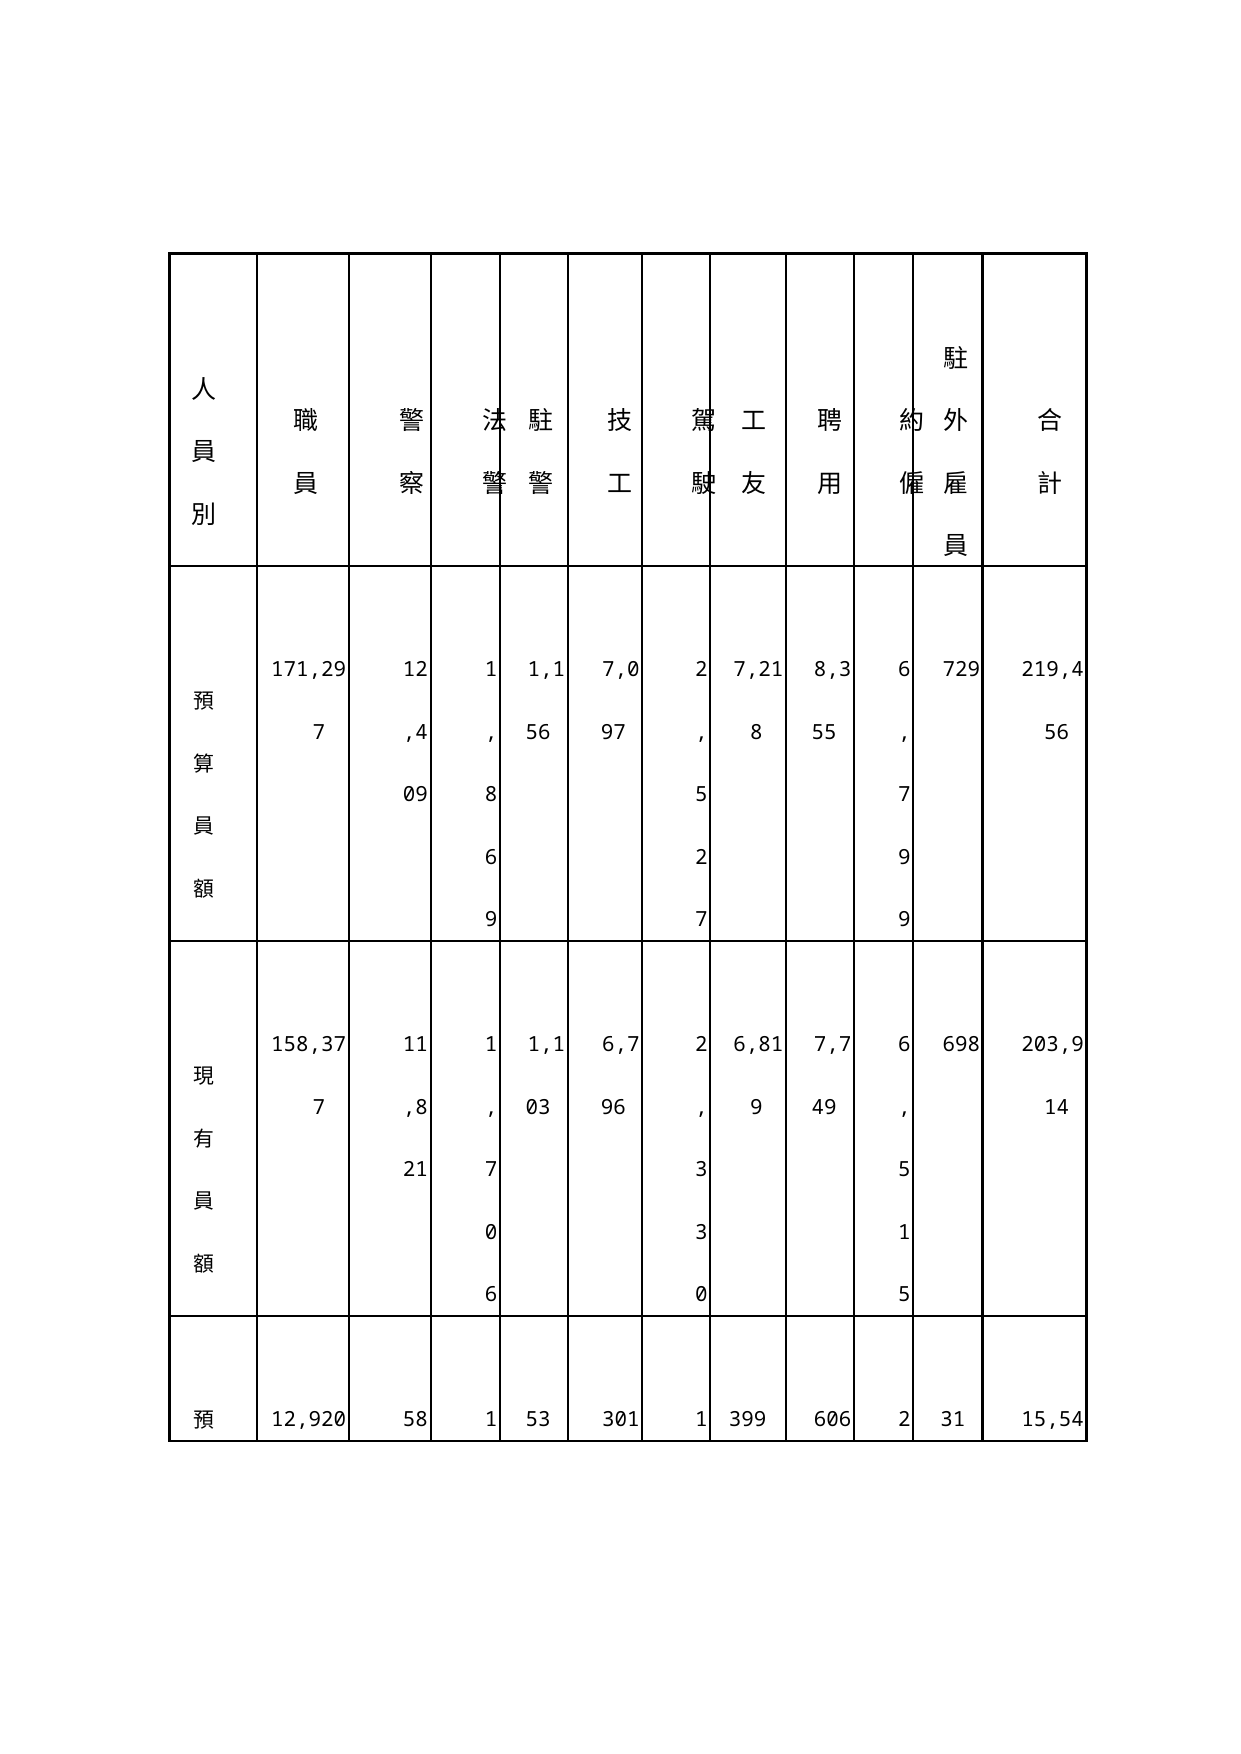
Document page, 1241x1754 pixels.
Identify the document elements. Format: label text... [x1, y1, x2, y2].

table_cell 8,355 [787, 567, 853, 939]
table_cell 現有員額 [171, 942, 256, 1314]
table_cell 2 [855, 1317, 912, 1439]
table_cell 2,527 [643, 567, 709, 939]
table_cell 6,796 [569, 942, 641, 1314]
table_cell 58 [350, 1317, 430, 1439]
table_cell 6,819 [711, 942, 785, 1314]
table_cell 1 [432, 1317, 499, 1439]
table_cell 53 [501, 1317, 567, 1439]
table_cell 1,156 [501, 567, 567, 939]
table_cell 203,914 [984, 942, 1085, 1314]
table_cell 399 [711, 1317, 785, 1439]
table_header 合計 [984, 255, 1085, 564]
table_cell 12,920 [258, 1317, 348, 1439]
table_cell 31 [914, 1317, 981, 1439]
table_cell 606 [787, 1317, 853, 1439]
table_header 駐警 [501, 255, 567, 564]
table_cell 7,218 [711, 567, 785, 939]
table_cell 698 [914, 942, 981, 1314]
table_header 駕駛 [643, 255, 709, 564]
table_cell 12,409 [350, 567, 430, 939]
table_cell 1,869 [432, 567, 499, 939]
table_cell 7,097 [569, 567, 641, 939]
table_header 法警 [432, 255, 499, 564]
table_cell 11,821 [350, 942, 430, 1314]
table_cell 6,799 [855, 567, 912, 939]
table_cell 1 [643, 1317, 709, 1439]
table_cell 1,103 [501, 942, 567, 1314]
table_cell 301 [569, 1317, 641, 1439]
table_cell 158,377 [258, 942, 348, 1314]
table_header 人員別 [171, 255, 256, 564]
table_cell 219,456 [984, 567, 1085, 939]
table_header 警察 [350, 255, 430, 564]
table_header 工友 [711, 255, 785, 564]
table_header 職員 [258, 255, 348, 564]
table_header 技工 [569, 255, 641, 564]
table_cell 2,330 [643, 942, 709, 1314]
table_header 約僱 [855, 255, 912, 564]
table_header 聘用 [787, 255, 853, 564]
table_cell 1,706 [432, 942, 499, 1314]
table_cell 預算員額 [171, 567, 256, 939]
table_header 駐外雇員 [914, 255, 981, 564]
table_cell 15,54 [984, 1317, 1085, 1439]
table_cell 171,297 [258, 567, 348, 939]
table_cell 729 [914, 567, 981, 939]
table_cell 預 [171, 1317, 256, 1439]
table_cell 7,749 [787, 942, 853, 1314]
table_cell 6,515 [855, 942, 912, 1314]
